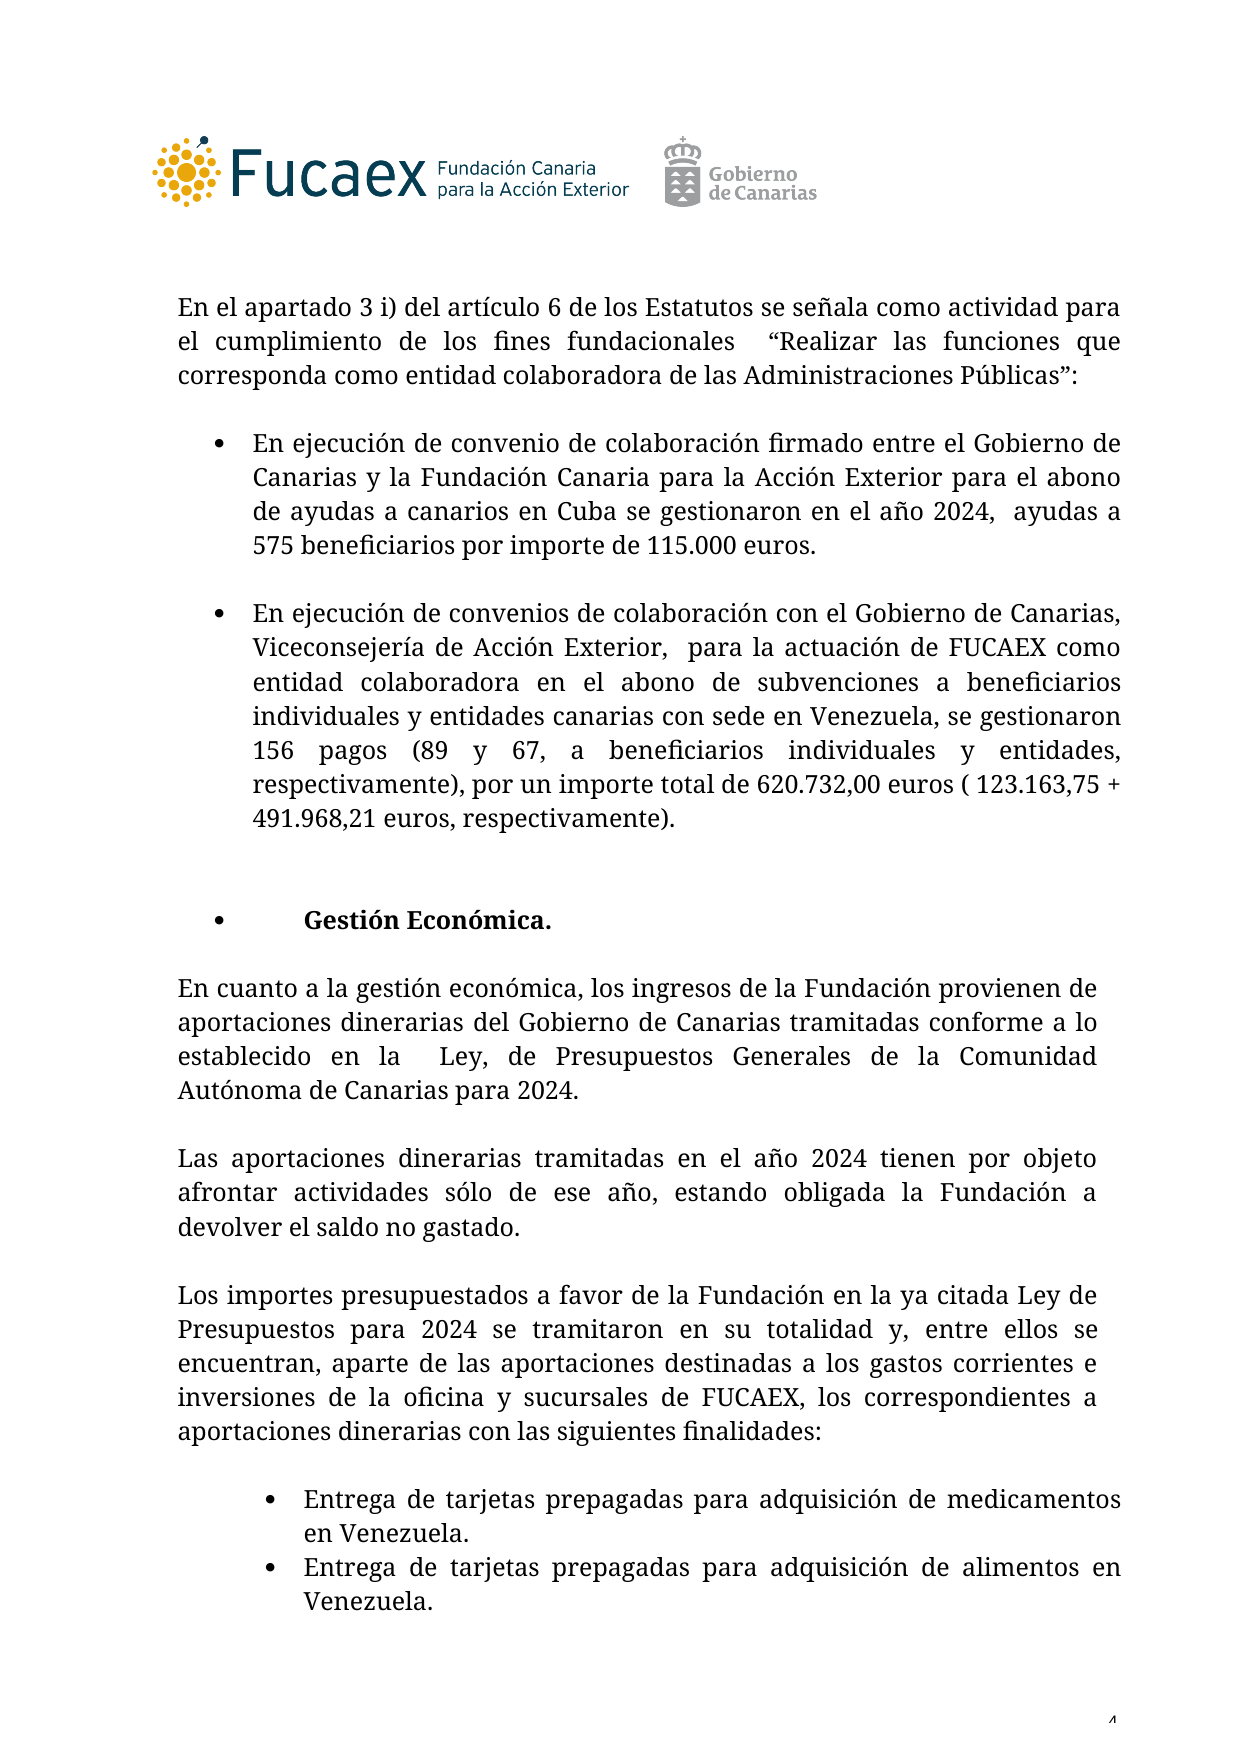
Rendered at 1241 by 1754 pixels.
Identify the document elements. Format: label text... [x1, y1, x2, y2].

list Gestión Económica. [215, 903, 1098, 937]
list En ejecución de convenios de colaboración con el Gobierno de Canarias, Viceconsejería de Acción Exterior, para la actuación de FUCAEX como entidad colaboradora en el abono de subvenciones a beneficiarios individuales y entidades canarias con sede en Venezuela, se gestionaron 156 pagos (89 y 67, a beneficiarios individuales y entidades, respectivamente), por un importe total de 620.732,00 euros ( 123.163,75 + 491.968,21 euros, respectivamente). [215, 596, 1122, 834]
text Los importes presupuestados a favor de la Fundación en la ya citada Ley de Presupuestos para 2024 se tramitaron en su totalidad y, entre ellos se encuentran, aparte de las aportaciones destinadas a los gastos corrientes e inversiones de la oficina y sucursales de FUCAEX, los correspondientes a aportaciones dinerarias con las siguientes finalidades: [177, 1277, 1098, 1448]
text Las aportaciones dinerarias tramitadas en el año 2024 tienen por objeto afrontar actividades sólo de ese año, estando obligada la Fundación a devolver el saldo no gastado. [177, 1141, 1098, 1243]
list Entrega de tarjetas prepagadas para adquisición de medicamentos en Venezuela. [266, 1482, 1122, 1550]
list Entrega de tarjetas prepagadas para adquisición de alimentos en Venezuela. [266, 1550, 1122, 1618]
text En cuanto a la gestión económica, los ingresos de la Fundación provienen de aportaciones dinerarias del Gobierno de Canarias tramitadas conforme a lo establecido en la Ley, de Presupuestos Generales de la Comunidad Autónoma de Canarias para 2024. [177, 971, 1098, 1107]
list En ejecución de convenio de colaboración firmado entre el Gobierno de Canarias y la Fundación Canaria para la Acción Exterior para el abono de ayudas a canarios en Cuba se gestionaron en el año 2024, ayudas a 575 beneficiarios por importe de 115.000 euros. [215, 426, 1122, 562]
picture [152, 136, 817, 207]
text En el apartado 3 i) del artículo 6 de los Estatutos se señala como actividad para el cumplimiento de los fines fundacionales “Realizar las funciones que corresponda como entidad colaboradora de las Administraciones Públicas”: [177, 289, 1122, 392]
